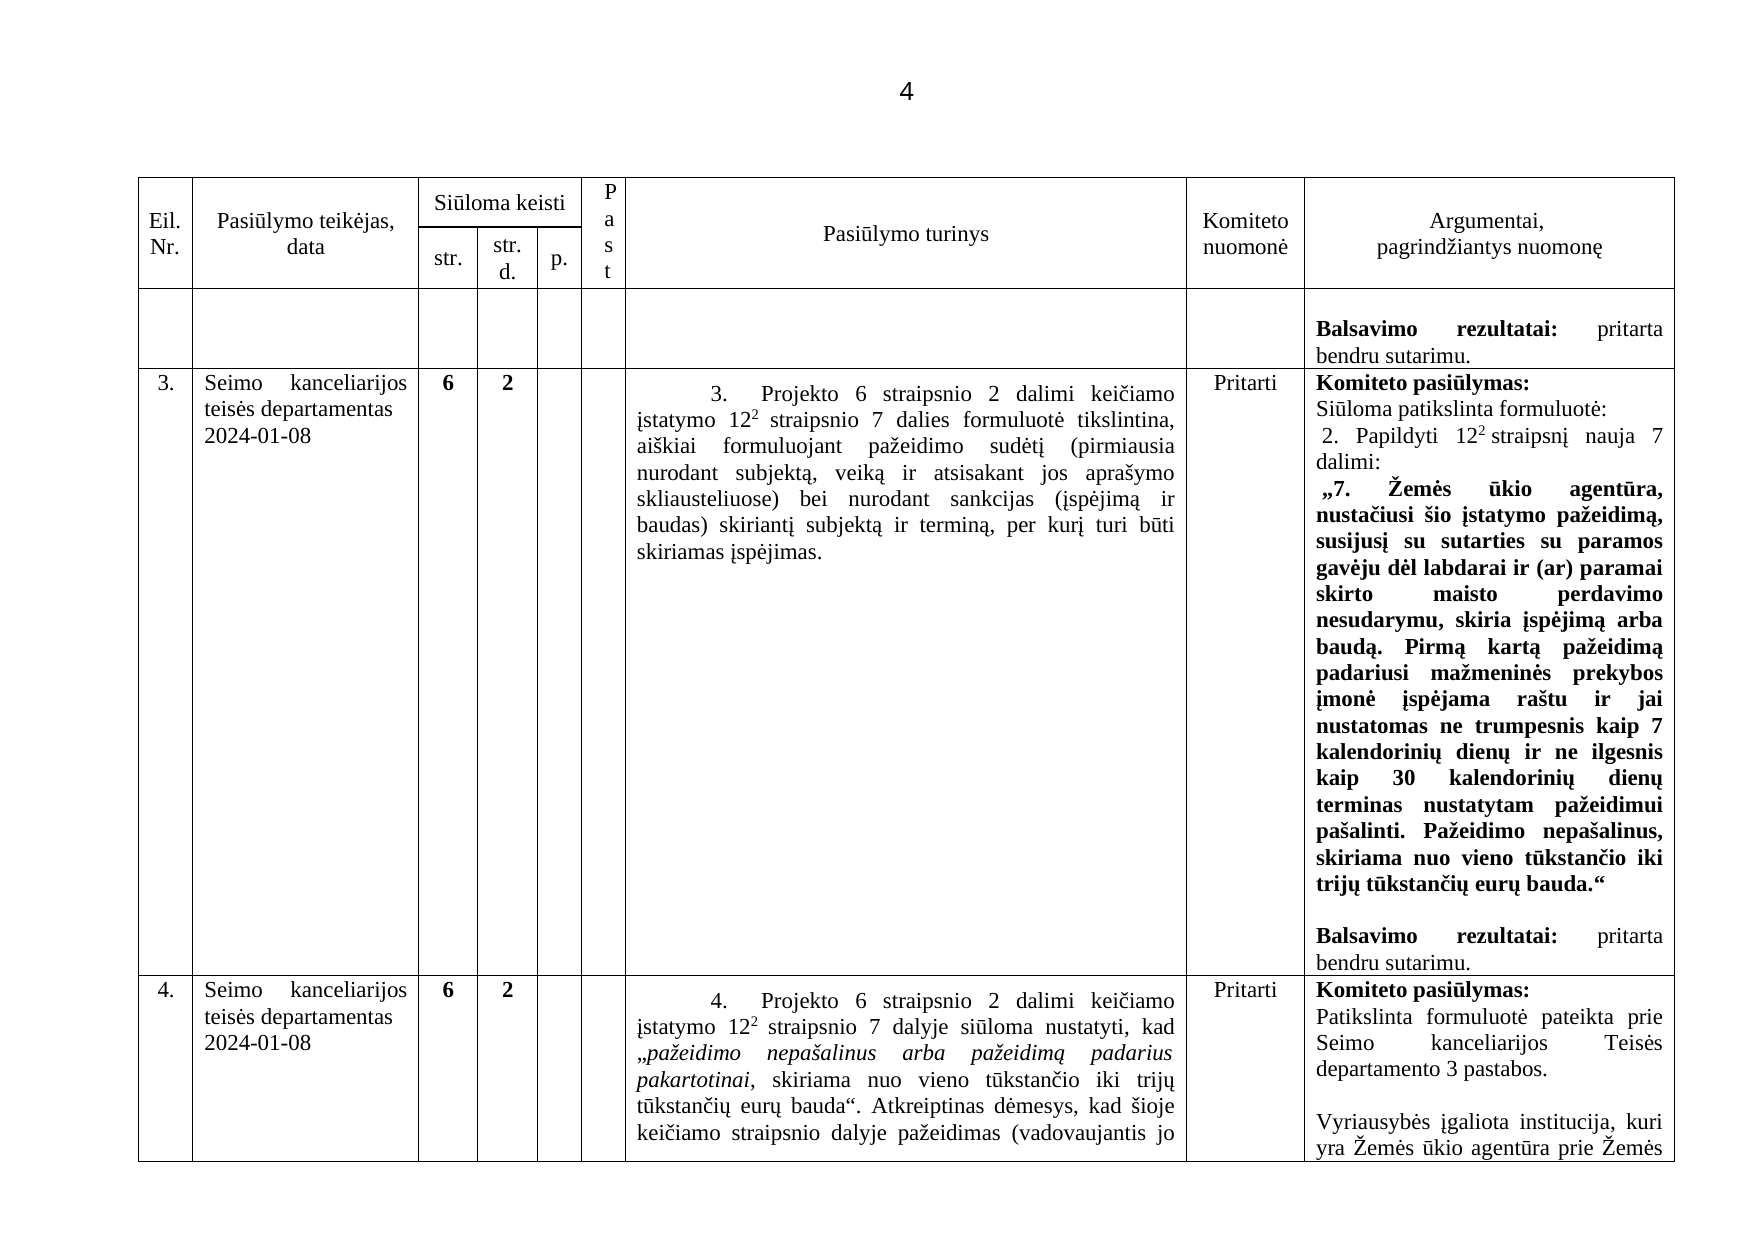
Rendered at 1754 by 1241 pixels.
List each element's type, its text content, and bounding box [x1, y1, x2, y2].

table_cell [538, 289, 581, 368]
table_cell 2 [478, 369, 537, 975]
table_header Pasiūlymo turinys [626, 178, 1186, 288]
table_cell 6 [419, 976, 477, 1161]
table_cell p. [538, 228, 581, 288]
table_cell [193, 289, 418, 368]
table_cell [478, 289, 537, 368]
table_cell [582, 289, 625, 368]
table_cell [419, 289, 477, 368]
table_cell Pritarti [1187, 369, 1304, 975]
table_cell [139, 289, 192, 368]
table_header Argumentai, pagrindžiantys nuomonę [1305, 178, 1674, 288]
table_cell [626, 289, 1186, 368]
table_cell 3. Projekto 6 straipsnio 2 dalimi keičiamo įstatymo 122 straipsnio 7 dalies formuluotė tikslintina, aiškiai formuluojant pažeidimo sudėtį (pirmiausia nurodant subjektą, veiką ir atsisakant jos aprašymo skliausteliuose) bei nurodant sankcijas (įspėjimą ir baudas) skiriantį subjektą ir terminą, per kurį turi būti skiriamas įspėjimas. [626, 369, 1186, 975]
table_cell 4. [139, 976, 192, 1161]
table_cell Komiteto pasiūlymas: Siūloma patikslinta formuluotė: 2. Papildyti 122 straipsnį nauja 7 dalimi: „7. Žemės ūkio agentūra, nustačiusi šio įstatymo pažeidimą, susijusį su sutarties su paramos gavėju dėl labdarai ir (ar) paramai skirto maisto perdavimo nesudarymu, skiria įspėjimą arba baudą. Pirmą kartą pažeidimą padariusi mažmeninės prekybos įmonė įspėjama raštu ir jai nustatomas ne trumpesnis kaip 7 kalendorinių dienų ir ne ilgesnis kaip 30 kalendorinių dienų terminas nustatytam pažeidimui pašalinti. Pažeidimo nepašalinus, skiriama nuo vieno tūkstančio iki trijų tūkstančių eurų bauda.“ Balsavimo rezultatai: pritarta bendru sutarimu. [1305, 369, 1674, 975]
table_cell Komiteto pasiūlymas: Patikslinta formuluotė pateikta prie Seimo kanceliarijos Teisės departamento 3 pastabos. Vyriausybės įgaliota institucija, kuri yra Žemės ūkio agentūra prie Žemės [1305, 976, 1674, 1161]
table_cell Pritarti [1187, 976, 1304, 1161]
table_cell [582, 976, 625, 1161]
table_header Pasiūlymo teikėjas, data [193, 178, 418, 288]
table_cell 4. Projekto 6 straipsnio 2 dalimi keičiamo įstatymo 122 straipsnio 7 dalyje siūloma nustatyti, kad „pažeidimo nepašalinus arba pažeidimą padarius pakartotinai, skiriama nuo vieno tūkstančio iki trijų tūkstančių eurų bauda“. Atkreiptinas dėmesys, kad šioje keičiamo straipsnio dalyje pažeidimas (vadovaujantis jo [626, 976, 1186, 1161]
table_header Komiteto nuomonė [1187, 178, 1304, 288]
table_cell 6 [419, 369, 477, 975]
table_header Siūloma keisti [419, 178, 581, 226]
table_cell [582, 369, 625, 975]
table_cell [1187, 289, 1304, 368]
table_cell str. d. [478, 228, 537, 288]
table_header Eil. Nr. [139, 178, 192, 288]
table_cell [538, 976, 581, 1161]
table_cell 2 [478, 976, 537, 1161]
table_cell str. [419, 228, 477, 288]
table_cell Balsavimo rezultatai: pritarta bendru sutarimu. [1305, 289, 1674, 368]
table_cell [538, 369, 581, 975]
table_header Pastabos [582, 178, 625, 288]
table_cell Seimo kanceliarijos teisės departamentas 2024-01-08 [193, 369, 418, 975]
table_cell Seimo kanceliarijos teisės departamentas 2024-01-08 [193, 976, 418, 1161]
table_cell 3. [139, 369, 192, 975]
